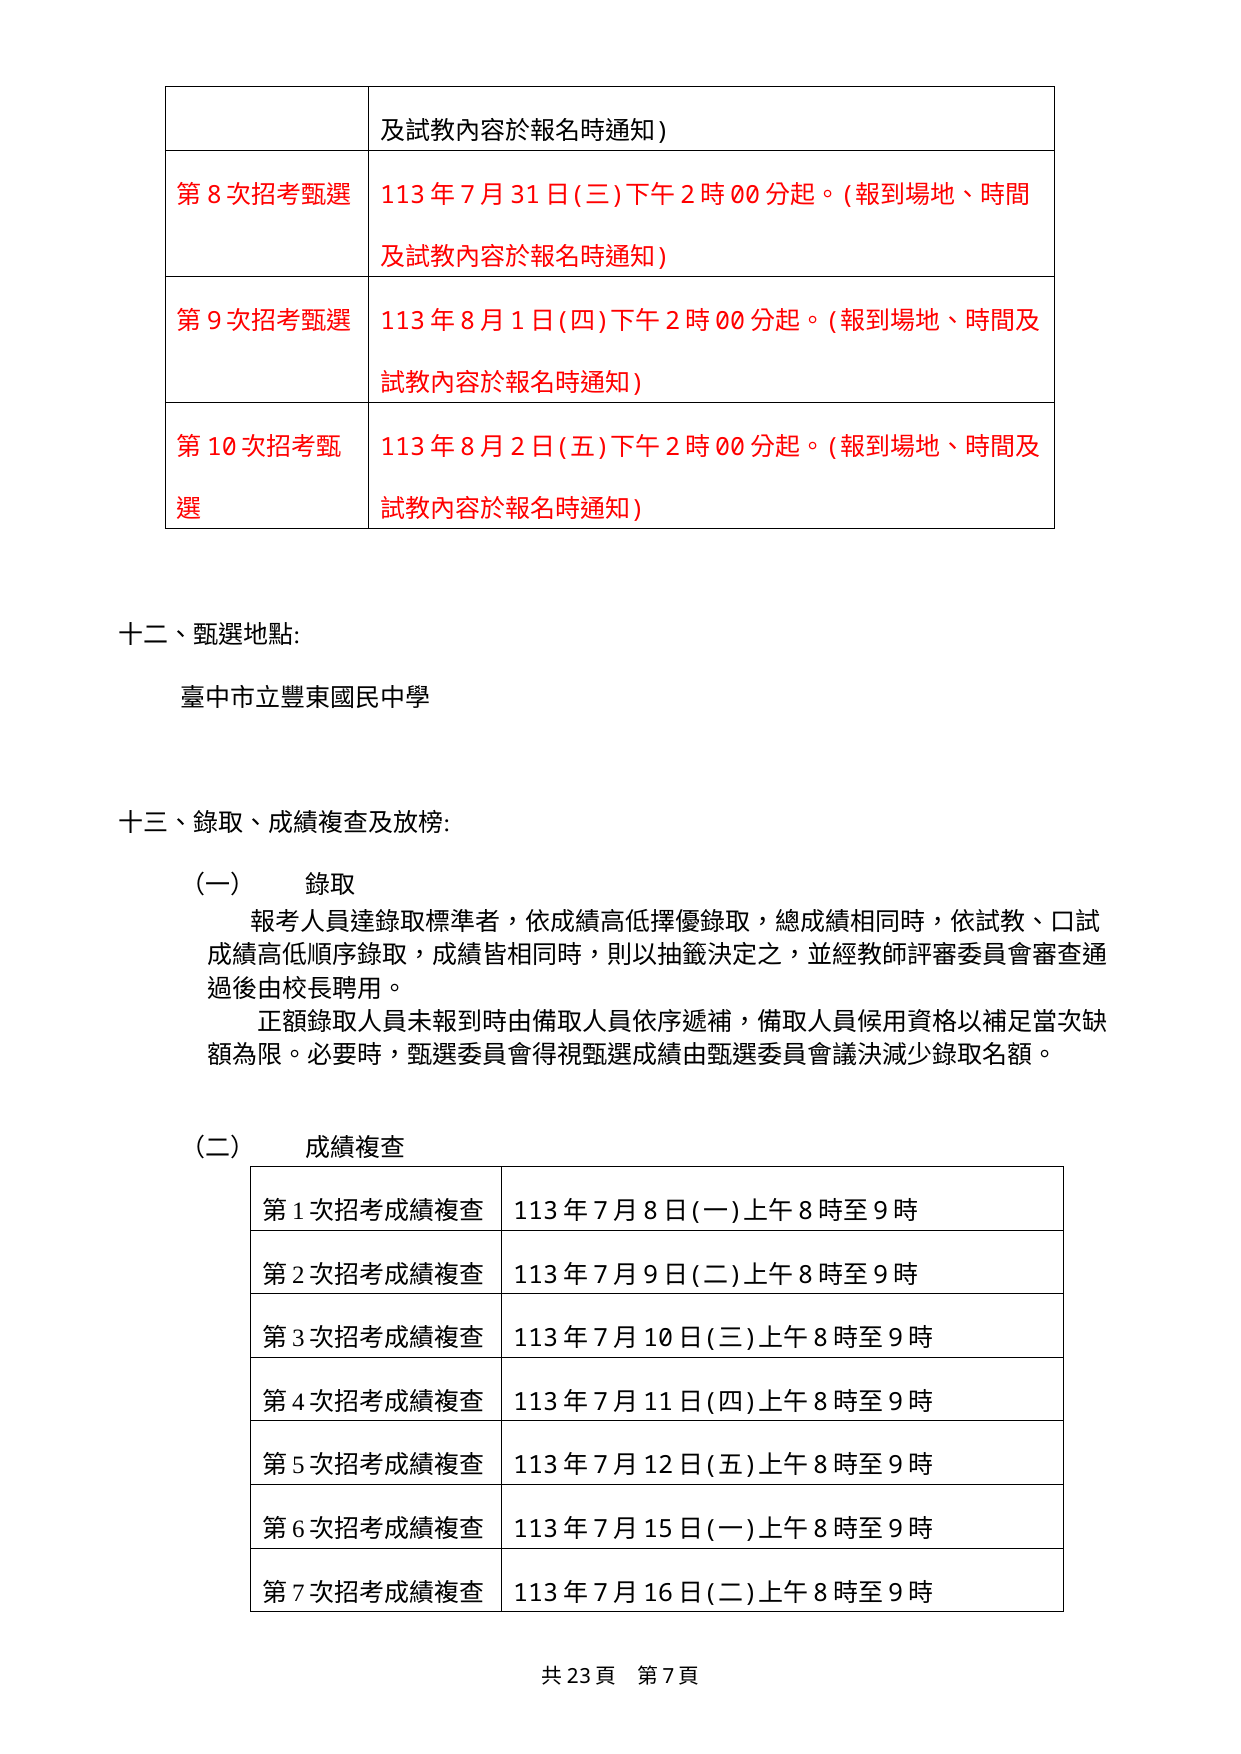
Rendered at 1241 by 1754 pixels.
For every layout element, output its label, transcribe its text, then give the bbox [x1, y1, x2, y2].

table_cell 113年7月15日(一)上午8時至9時 [502, 1485, 1063, 1547]
table_cell 第2次招考成績複查 [251, 1231, 501, 1293]
table_cell 113年7月10日(三)上午8時至9時 [502, 1294, 1063, 1357]
text 十三、錄取、成績複查及放榜: [118, 779, 1122, 841]
list 成績複查 [181, 1104, 1122, 1166]
table_cell 第10次招考甄選 [166, 403, 368, 528]
text 正額錄取人員未報到時由備取人員依序遞補，備取人員候用資格以補足當次缺額為限。必要時，甄選委員會得視甄選成績由甄選委員會議決減少錄取名額。 [207, 1004, 1122, 1070]
text 十二、甄選地點: [118, 591, 1122, 654]
list 錄取 [181, 841, 1122, 904]
table_header 第1次招考成績複查 [251, 1167, 501, 1230]
table_cell 第7次招考成績複查 [251, 1549, 501, 1611]
table_cell 113年7月31日(三)下午2時00分起。(報到場地、時間及試教內容於報名時通知) [369, 151, 1054, 276]
table_cell [166, 87, 368, 149]
table_cell 及試教內容於報名時通知) [369, 87, 1054, 149]
table_cell 第9次招考甄選 [166, 277, 368, 402]
table_cell 113年7月9日(二)上午8時至9時 [502, 1231, 1063, 1293]
table_cell 第5次招考成績複查 [251, 1421, 501, 1484]
table_cell 113年7月12日(五)上午8時至9時 [502, 1421, 1063, 1484]
table_cell 113年8月2日(五)下午2時00分起。(報到場地、時間及試教內容於報名時通知) [369, 403, 1054, 528]
text 臺中市立豐東國民中學 [181, 654, 1122, 716]
table_cell 113年8月1日(四)下午2時00分起。(報到場地、時間及試教內容於報名時通知) [369, 277, 1054, 402]
table_cell 第8次招考甄選 [166, 151, 368, 276]
table_cell 第3次招考成績複查 [251, 1294, 501, 1357]
table_cell 第4次招考成績複查 [251, 1358, 501, 1420]
table_header 113年7月8日(一)上午8時至9時 [502, 1167, 1063, 1230]
text 報考人員達錄取標準者，依成績高低擇優錄取，總成績相同時，依試教、口試成績高低順序錄取，成績皆相同時，則以抽籤決定之，並經教師評審委員會審查通過後由校長聘用。 [207, 904, 1122, 1004]
table_cell 第6次招考成績複查 [251, 1485, 501, 1547]
table_cell 113年7月11日(四)上午8時至9時 [502, 1358, 1063, 1420]
table_cell 113年7月16日(二)上午8時至9時 [502, 1549, 1063, 1611]
